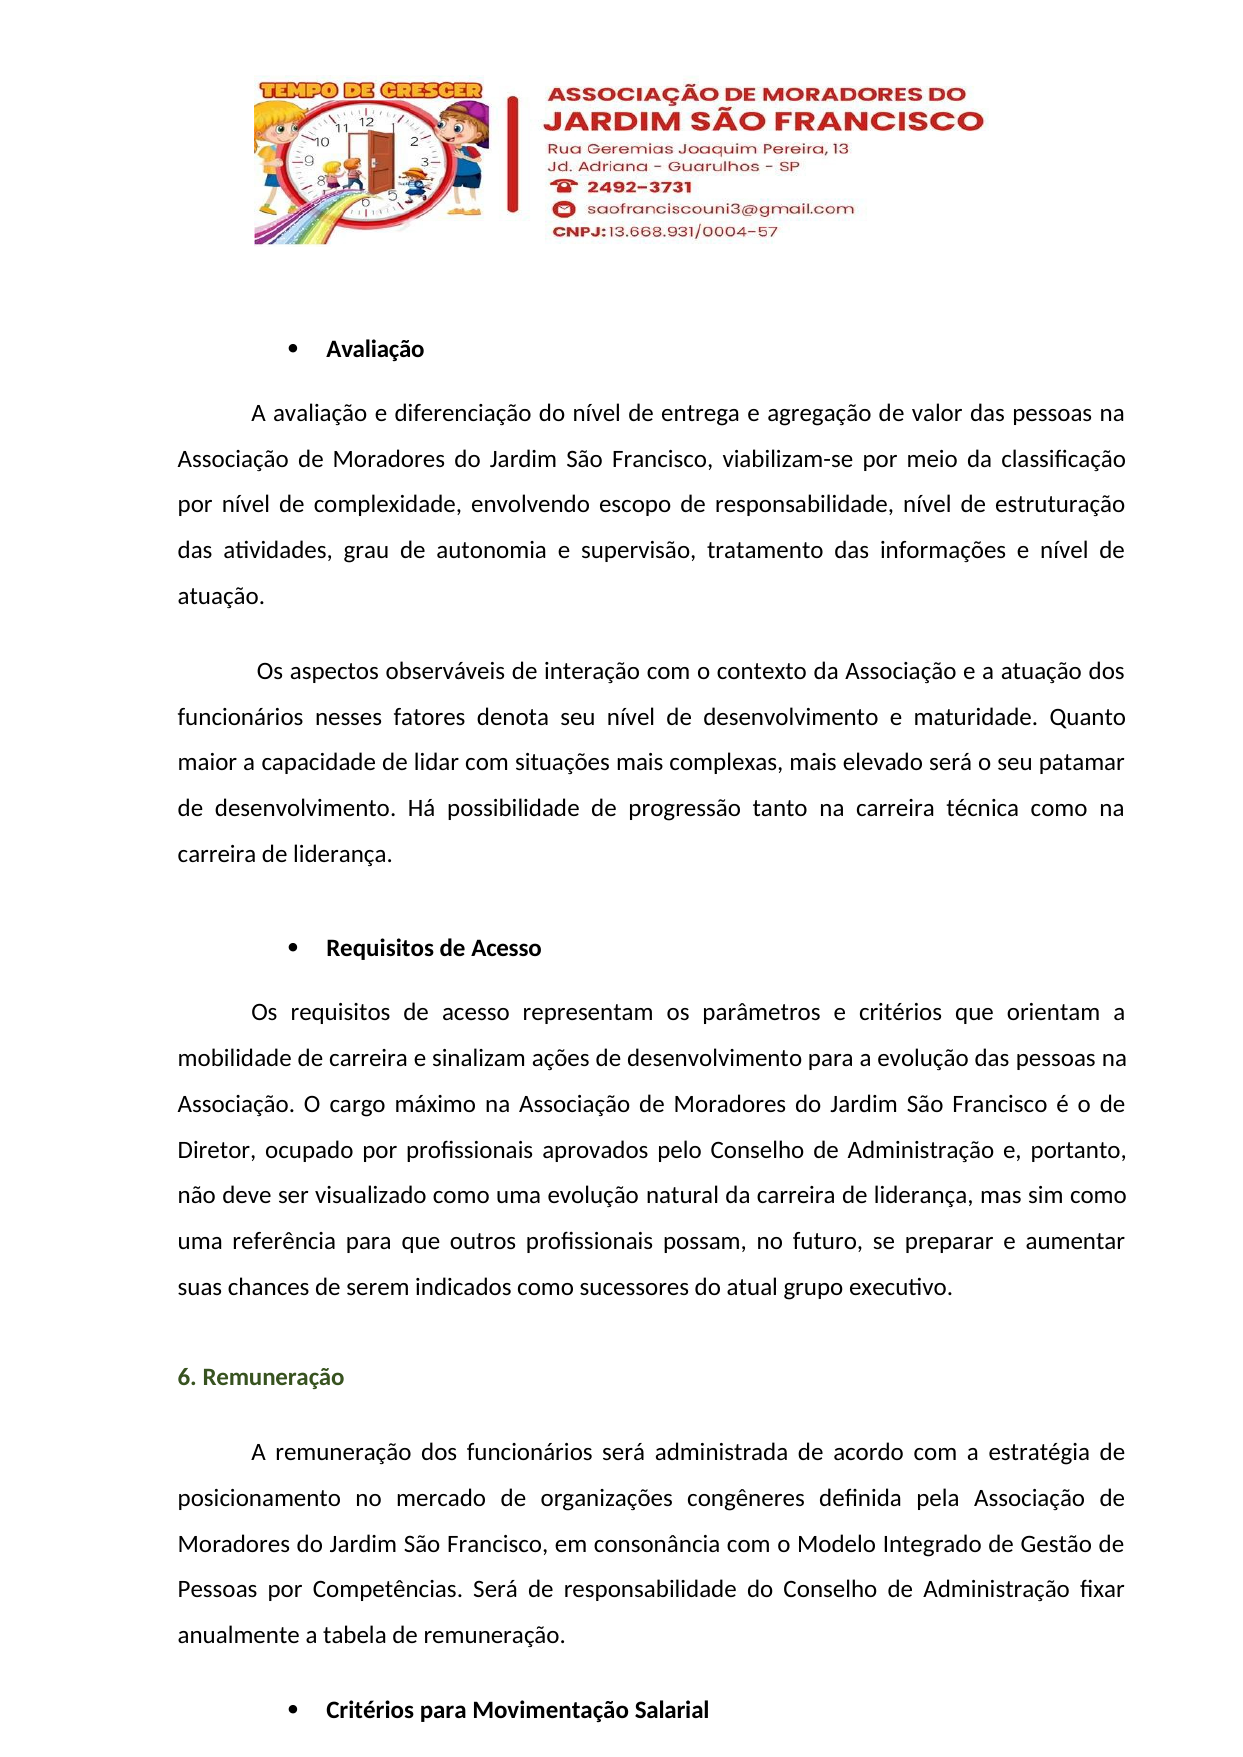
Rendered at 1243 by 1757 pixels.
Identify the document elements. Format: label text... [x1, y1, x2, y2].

text A remuneração dos funcionários será administrada de acordo com a estratégia de posicionamento no mercado de organizações congêneres definida pela Associação de Moradores do Jardim São Francisco, em consonância com o Modelo Integrado de Gestão de Pessoas por Competências. Será de responsabilidade do Conselho de Administração fixar anualmente a tabela de remuneração. [177, 1436, 1126, 1650]
list Critérios para Movimentação Salarial [289, 1694, 1138, 1725]
list Remuneração [177, 1361, 1138, 1392]
list Requisitos de Acesso [289, 932, 1138, 963]
text Os requisitos de acesso representam os parâmetros e critérios que orientam a mobilidade de carreira e sinalizam ações de desenvolvimento para a evolução das pessoas na Associação. O cargo máximo na Associação de Moradores do Jardim São Francisco é o de Diretor, ocupado por profissionais aprovados pelo Conselho de Administração e, portanto, não deve ser visualizado como uma evolução natural da carreira de liderança, mas sim como uma referência para que outros profissionais possam, no futuro, se preparar e aumentar suas chances de serem indicados como sucessores do atual grupo executivo. [177, 997, 1127, 1301]
text A avaliação e diferenciação do nível de entrega e agregação de valor das pessoas na Associação de Moradores do Jardim São Francisco, viabilizam-se por meio da classificação por nível de complexidade, envolvendo escopo de responsabilidade, nível de estruturação das atividades, grau de autonomia e supervisão, tratamento das informações e nível de atuação. [177, 397, 1126, 611]
text Os aspectos observáveis de interação com o contexto da Associação e a atuação dos funcionários nesses fatores denota seu nível de desenvolvimento e maturidade. Quanto maior a capacidade de lidar com situações mais complexas, mais elevado será o seu patamar de desenvolvimento. Há possibilidade de progressão tanto na carreira técnica como na carreira de liderança. [177, 655, 1126, 868]
list Avaliação [289, 333, 1138, 364]
